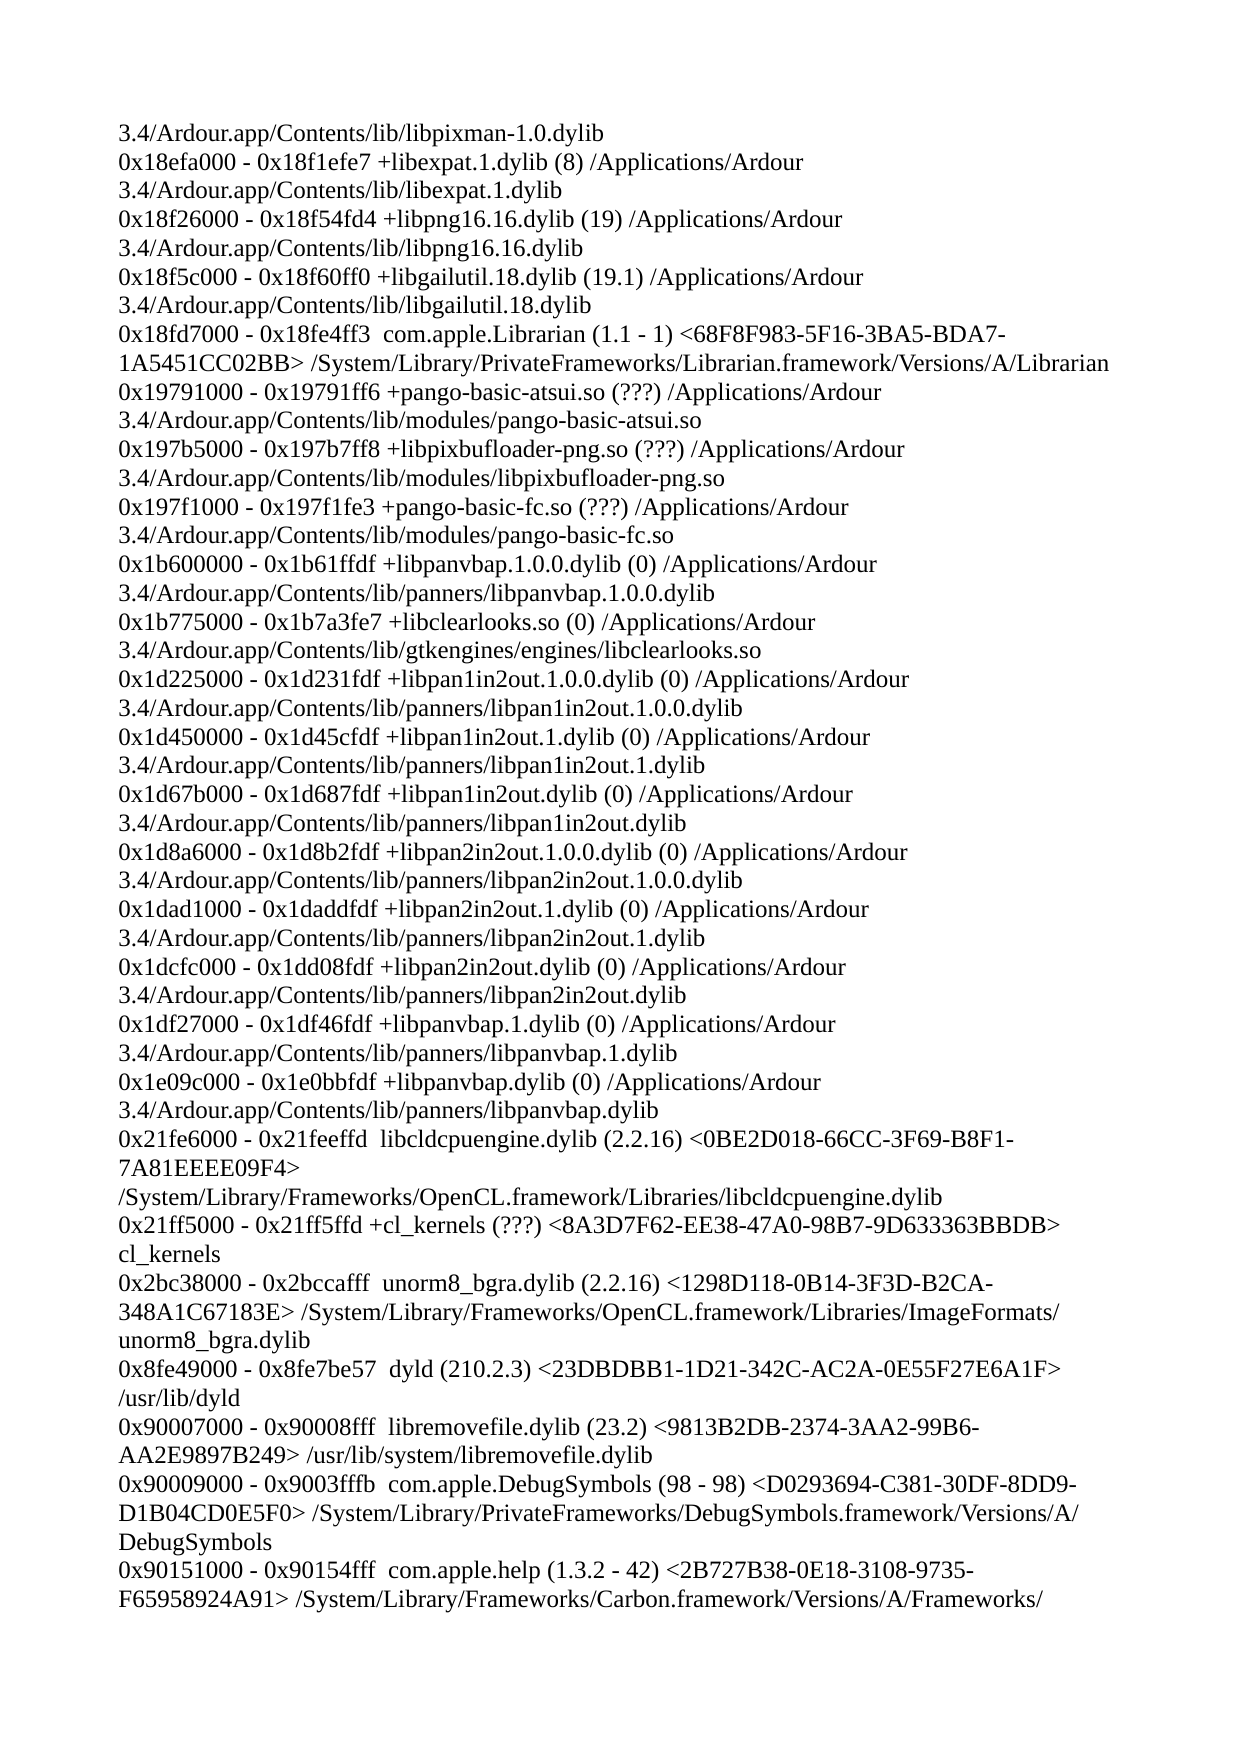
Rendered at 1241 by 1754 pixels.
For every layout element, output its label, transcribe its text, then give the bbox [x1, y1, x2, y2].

text 0x197b5000 - 0x197b7ff8 +libpixbufloader-png.so (???) /Applications/Ardour 3.4/Ardour.app/Contents/lib/modules/libpixbufloader-png.so [118, 434, 1122, 492]
text 0x21fe6000 - 0x21feeffd libcldcpuengine.dylib (2.2.16) <0BE2D018-66CC-3F69-B8F1-7A81EEEE09F4> /System/Library/Frameworks/OpenCL.framework/Libraries/libcldcpuengine.dylib [118, 1124, 1122, 1211]
text 0x1d225000 - 0x1d231fdf +libpan1in2out.1.0.0.dylib (0) /Applications/Ardour 3.4/Ardour.app/Contents/lib/panners/libpan1in2out.1.0.0.dylib [118, 664, 1122, 722]
text 0x8fe49000 - 0x8fe7be57 dyld (210.2.3) <23DBDBB1-1D21-342C-AC2A-0E55F27E6A1F> /usr/lib/dyld [118, 1354, 1122, 1412]
text 0x1df27000 - 0x1df46fdf +libpanvbap.1.dylib (0) /Applications/Ardour 3.4/Ardour.app/Contents/lib/panners/libpanvbap.1.dylib [118, 1009, 1122, 1067]
text 0x18efa000 - 0x18f1efe7 +libexpat.1.dylib (8) /Applications/Ardour 3.4/Ardour.app/Contents/lib/libexpat.1.dylib [118, 147, 1122, 204]
text 0x1d450000 - 0x1d45cfdf +libpan1in2out.1.dylib (0) /Applications/Ardour 3.4/Ardour.app/Contents/lib/panners/libpan1in2out.1.dylib [118, 722, 1122, 779]
text 0x1d67b000 - 0x1d687fdf +libpan1in2out.dylib (0) /Applications/Ardour 3.4/Ardour.app/Contents/lib/panners/libpan1in2out.dylib [118, 779, 1122, 837]
text 0x197f1000 - 0x197f1fe3 +pango-basic-fc.so (???) /Applications/Ardour 3.4/Ardour.app/Contents/lib/modules/pango-basic-fc.so [118, 492, 1122, 549]
text 0x1e09c000 - 0x1e0bbfdf +libpanvbap.dylib (0) /Applications/Ardour 3.4/Ardour.app/Contents/lib/panners/libpanvbap.dylib [118, 1067, 1122, 1124]
text 0x19791000 - 0x19791ff6 +pango-basic-atsui.so (???) /Applications/Ardour 3.4/Ardour.app/Contents/lib/modules/pango-basic-atsui.so [118, 377, 1122, 434]
text 0x90007000 - 0x90008fff libremovefile.dylib (23.2) <9813B2DB-2374-3AA2-99B6-AA2E9897B249> /usr/lib/system/libremovefile.dylib [118, 1412, 1122, 1469]
text 0x21ff5000 - 0x21ff5ffd +cl_kernels (???) <8A3D7F62-EE38-47A0-98B7-9D633363BBDB> cl_kernels [118, 1211, 1122, 1268]
text 0x18fd7000 - 0x18fe4ff3 com.apple.Librarian (1.1 - 1) <68F8F983-5F16-3BA5-BDA7-1A5451CC02BB> /System/Library/PrivateFrameworks/Librarian.framework/Versions/A/Librarian [118, 319, 1122, 377]
text 0x1b775000 - 0x1b7a3fe7 +libclearlooks.so (0) /Applications/Ardour 3.4/Ardour.app/Contents/lib/gtkengines/engines/libclearlooks.so [118, 607, 1122, 664]
text 0x1b600000 - 0x1b61ffdf +libpanvbap.1.0.0.dylib (0) /Applications/Ardour 3.4/Ardour.app/Contents/lib/panners/libpanvbap.1.0.0.dylib [118, 549, 1122, 607]
text 0x1dcfc000 - 0x1dd08fdf +libpan2in2out.dylib (0) /Applications/Ardour 3.4/Ardour.app/Contents/lib/panners/libpan2in2out.dylib [118, 952, 1122, 1009]
text 0x18f5c000 - 0x18f60ff0 +libgailutil.18.dylib (19.1) /Applications/Ardour 3.4/Ardour.app/Contents/lib/libgailutil.18.dylib [118, 262, 1122, 319]
text 0x90151000 - 0x90154fff com.apple.help (1.3.2 - 42) <2B727B38-0E18-3108-9735-F65958924A91> /System/Library/Frameworks/Carbon.framework/Versions/A/Frameworks/ [118, 1556, 1122, 1613]
text 0x1dad1000 - 0x1daddfdf +libpan2in2out.1.dylib (0) /Applications/Ardour 3.4/Ardour.app/Contents/lib/panners/libpan2in2out.1.dylib [118, 894, 1122, 952]
text 3.4/Ardour.app/Contents/lib/libpixman-1.0.dylib [118, 118, 1122, 147]
text 0x18f26000 - 0x18f54fd4 +libpng16.16.dylib (19) /Applications/Ardour 3.4/Ardour.app/Contents/lib/libpng16.16.dylib [118, 204, 1122, 262]
text 0x90009000 - 0x9003fffb com.apple.DebugSymbols (98 - 98) <D0293694-C381-30DF-8DD9-D1B04CD0E5F0> /System/Library/PrivateFrameworks/DebugSymbols.framework/Versions/A/DebugSymbols [118, 1469, 1122, 1556]
text 0x2bc38000 - 0x2bccafff unorm8_bgra.dylib (2.2.16) <1298D118-0B14-3F3D-B2CA-348A1C67183E> /System/Library/Frameworks/OpenCL.framework/Libraries/ImageFormats/unorm8_bgra.dylib [118, 1268, 1122, 1354]
text 0x1d8a6000 - 0x1d8b2fdf +libpan2in2out.1.0.0.dylib (0) /Applications/Ardour 3.4/Ardour.app/Contents/lib/panners/libpan2in2out.1.0.0.dylib [118, 837, 1122, 894]
